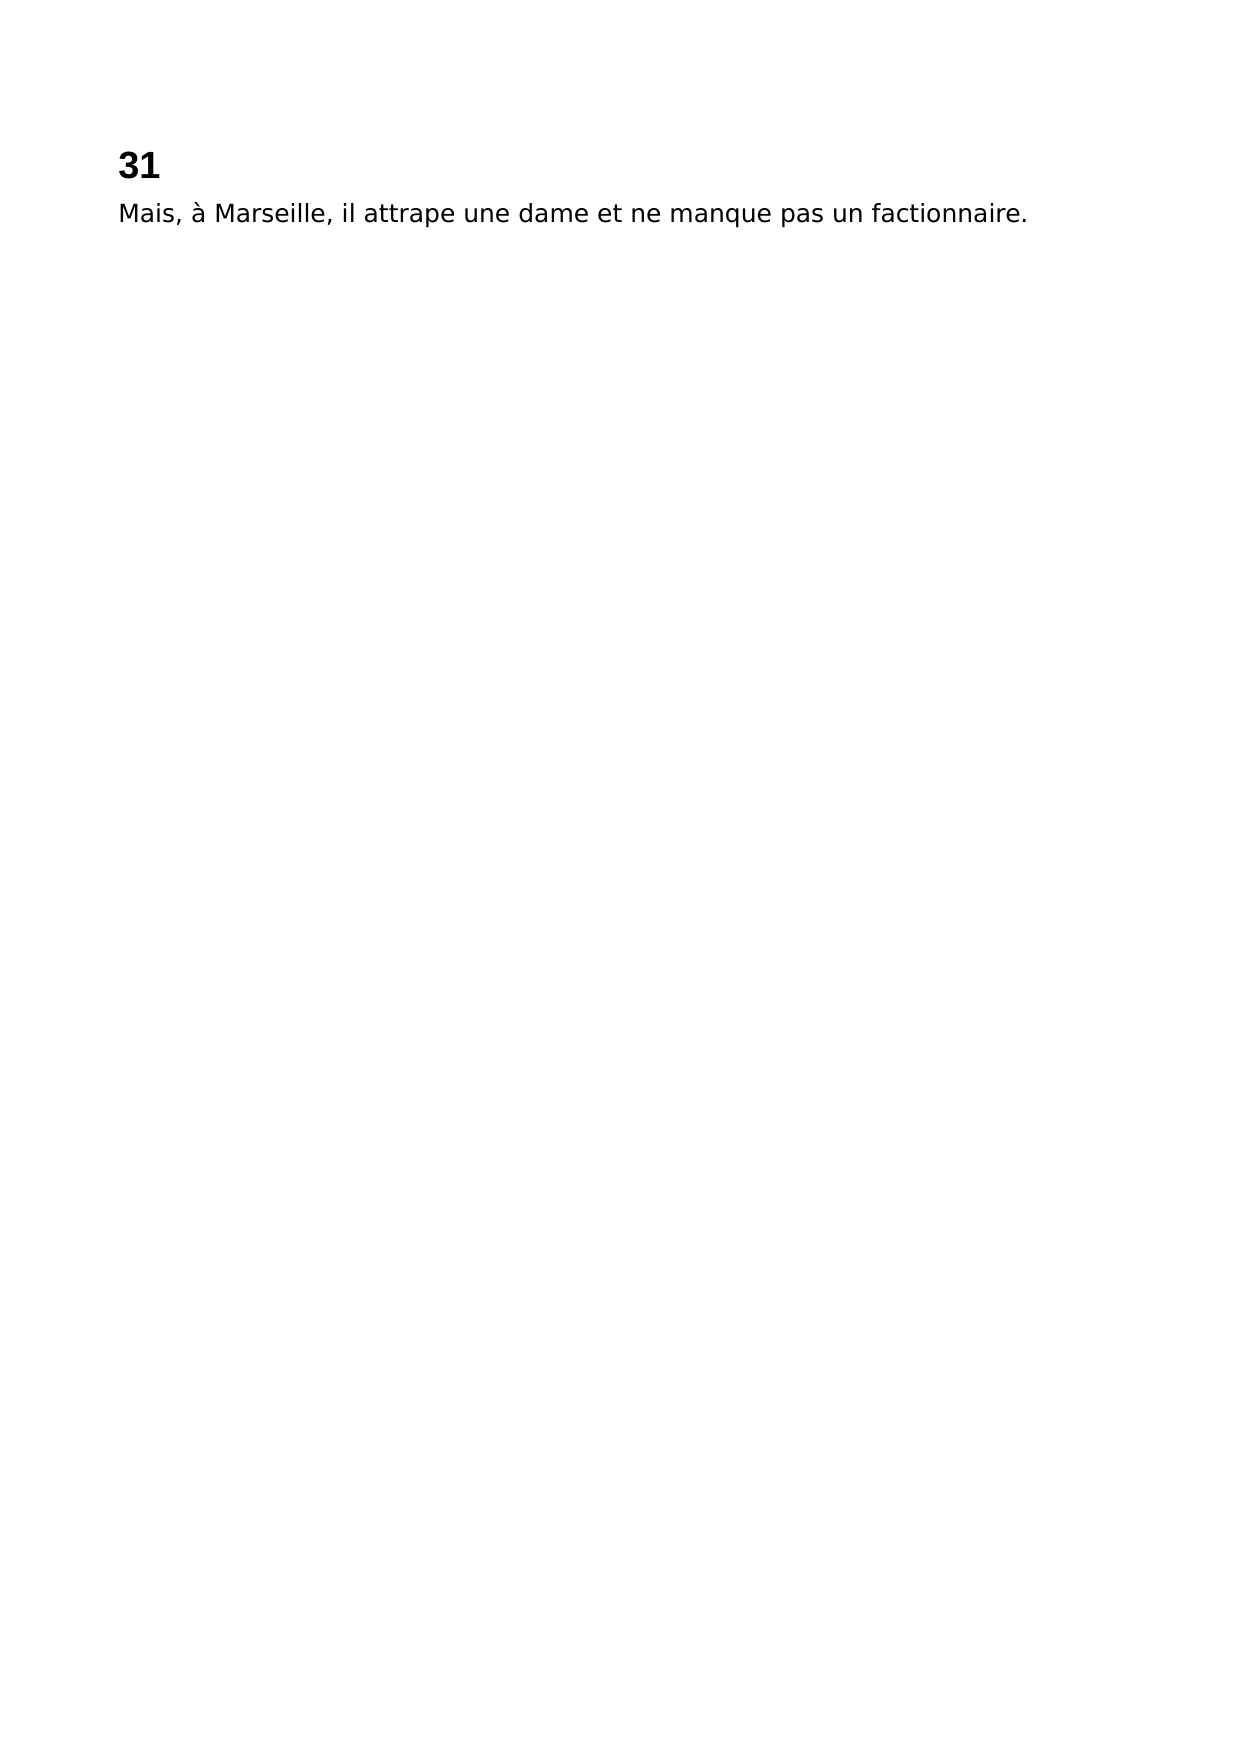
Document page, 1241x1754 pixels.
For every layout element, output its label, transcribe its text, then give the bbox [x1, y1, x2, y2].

subtitle 31 [118, 143, 1122, 187]
text Mais, à Marseille, il attrape une dame et ne manque pas un factionnaire. [118, 199, 1122, 228]
